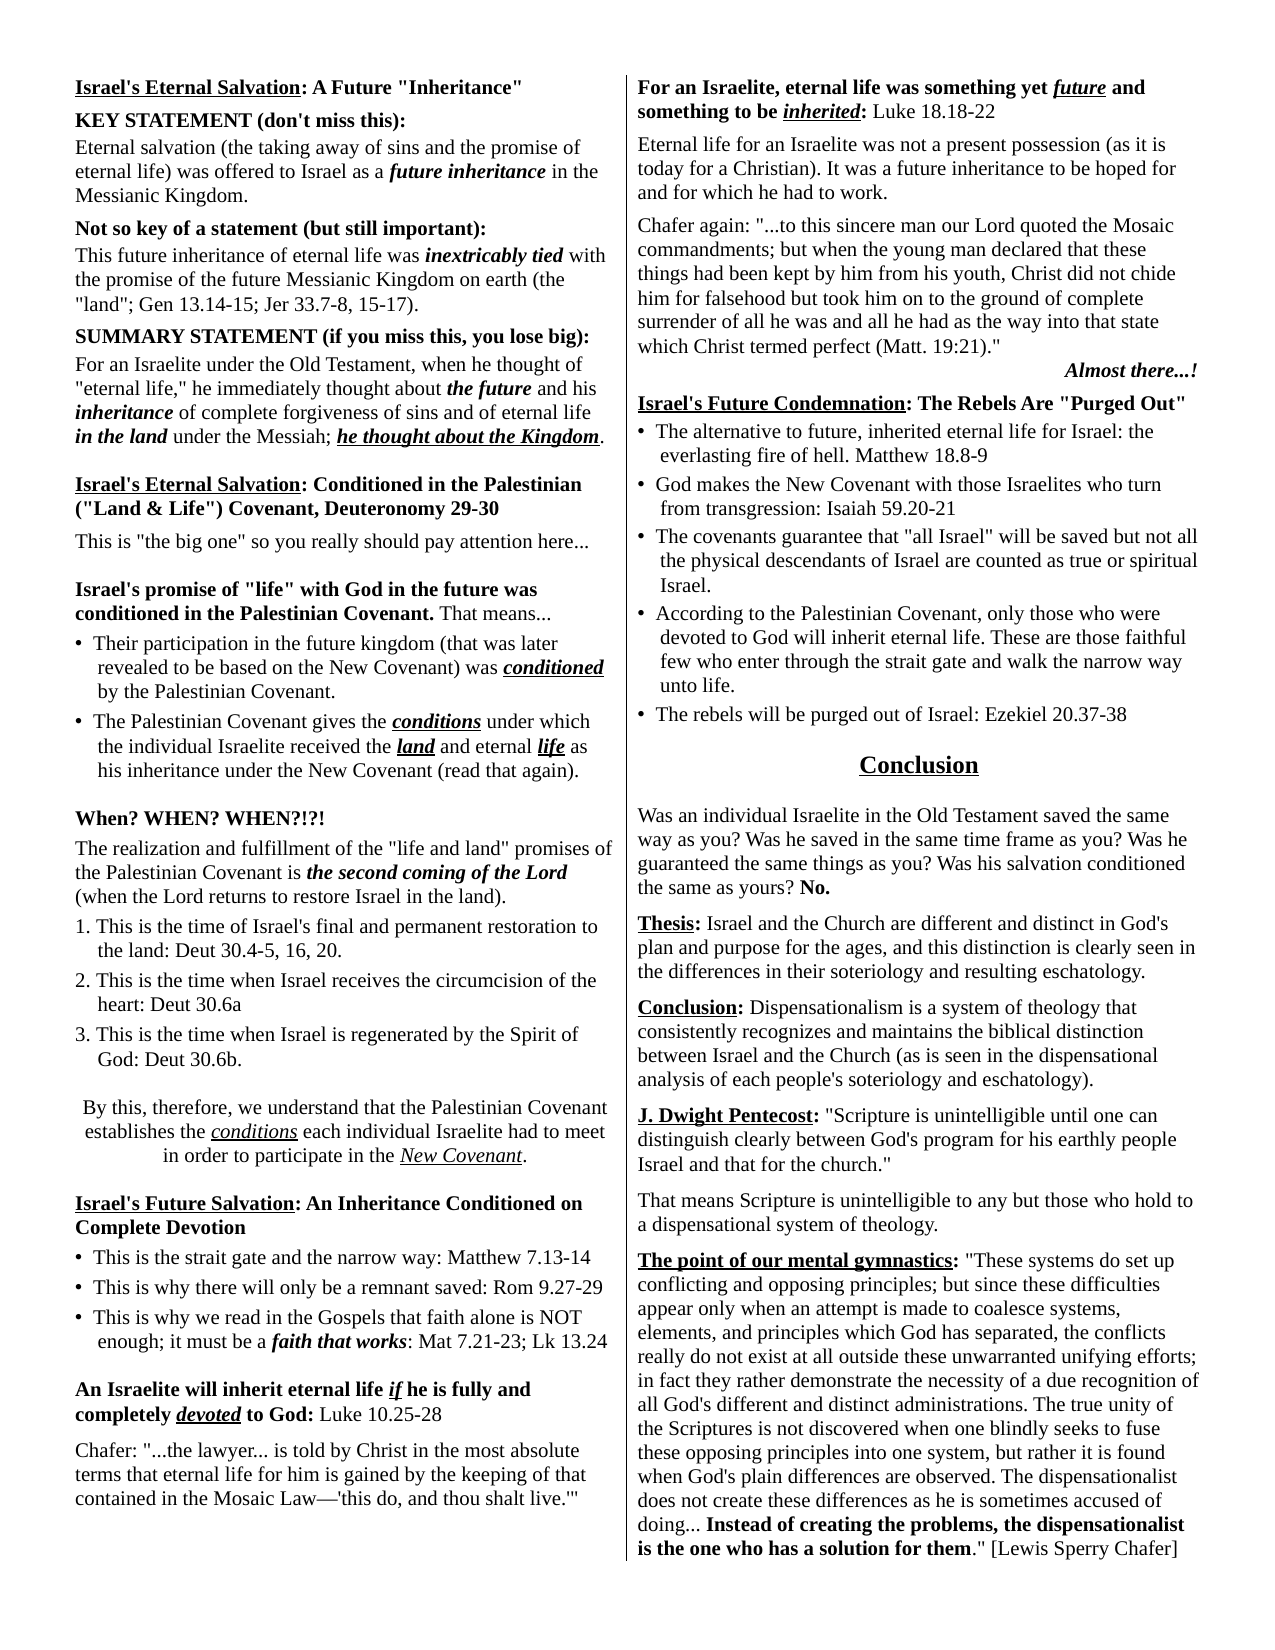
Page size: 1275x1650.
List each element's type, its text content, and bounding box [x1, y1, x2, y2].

text Israel's Eternal Salvation: A Future "Inheritance" [75, 75, 615, 99]
text This is "the big one" so you really should pay attention here... [75, 529, 615, 553]
text SUMMARY STATEMENT (if you miss this, you lose big): [75, 324, 615, 348]
list This is the time of Israel's final and permanent restoration to the land: Deut 30.4-5, 16, 20. [75, 914, 615, 962]
list This is the time when Israel is regenerated by the Spirit of God: Deut 30.6b. [75, 1022, 615, 1071]
text This future inheritance of eternal life was inextricably tied with the promise of the future Messianic Kingdom on earth (the "land"; Gen 13.14-15; Jer 33.7-8, 15-17). [75, 243, 615, 316]
text That means Scripture is unintelligible to any but those who hold to a dispensational system of theology. [637, 1187, 1200, 1236]
text Was an individual Israelite in the Old Testament saved the same way as you? Was he saved in the same time frame as you? Was he guaranteed the same things as you? Was his salvation conditioned the same as yours? No. [637, 803, 1200, 899]
text The realization and fulfillment of the "life and land" promises of the Palestinian Covenant is the second coming of the Lord (when the Lord returns to restore Israel in the land). [75, 836, 615, 908]
text Chafer: "...the lawyer... is told by Christ in the most absolute terms that eternal life for him is gained by the keeping of that contained in the Mosaic Law—'this do, and thou shalt live.'" [75, 1437, 615, 1510]
text Eternal life for an Israelite was not a present possession (as it is today for a Christian). It was a future inheritance to be hoped for and for which he had to work. [637, 132, 1200, 204]
text For an Israelite under the Old Testament, when he thought of "eternal life," he immediately thought about the future and his inheritance of complete forgiveness of sins and of eternal life in the land under the Messiah; he thought about the Kingdom. [75, 352, 615, 448]
list This is the strait gate and the narrow way: Matthew 7.13-14 [75, 1245, 615, 1269]
text Eternal salvation (the taking away of sins and the promise of eternal life) was offered to Israel as a future inheritance in the Messianic Kingdom. [75, 135, 615, 207]
text By this, therefore, we understand that the Palestinian Covenant establishes the conditions each individual Israelite had to meet in order to participate in the New Covenant. [75, 1094, 615, 1167]
text An Israelite will inherit eternal life if he is fully and completely devoted to God: Luke 10.25-28 [75, 1377, 615, 1426]
text Israel's promise of "life" with God in the future was conditioned in the Palestinian Covenant. That means... [75, 577, 615, 625]
text For an Israelite, eternal life was something yet future and something to be inherited: Luke 18.18-22 [637, 75, 1200, 123]
list The Palestinian Covenant gives the conditions under which the individual Israelite received the land and eternal life as his inheritance under the New Covenant (read that again). [75, 709, 615, 782]
text When? WHEN? WHEN?!?! [75, 806, 615, 830]
list God makes the New Covenant with those Israelites who turn from transgression: Isaiah 59.20-21 [637, 472, 1200, 520]
list The alternative to future, inherited eternal life for Israel: the everlasting fire of hell. Matthew 18.8-9 [637, 419, 1200, 467]
text Not so key of a statement (but still important): [75, 216, 615, 240]
text The point of our mental gymnastics: "These systems do set up conflicting and opposing principles; but since these difficulties appear only when an attempt is made to coalesce systems, elements, and principles which God has separated, the conflicts really do not exist at all outside these unwarranted unifying efforts; in fact they rather demonstrate the necessity of a due recognition of all God's different and distinct administrations. The true unity of the Scriptures is not discovered when one blindly seeks to fuse these opposing principles into one system, but rather it is found when God's plain differences are observed. The dispensationalist does not create these differences as he is sometimes accused of doing... Instead of creating the problems, the dispensationalist is the one who has a solution for them." [Lewis Sperry Chafer] [637, 1248, 1200, 1560]
text J. Dwight Pentecost: "Scripture is unintelligible until one can distinguish clearly between God's program for his earthly people Israel and that for the church." [637, 1103, 1200, 1176]
text Chafer again: "...to this sincere man our Lord quoted the Mosaic commandments; but when the young man declared that these things had been kept by him from his youth, Christ did not chide him for falsehood but took him on to the ground of complete surrender of all he was and all he had as the way into that state which Christ termed perfect (Matt. 19:21)." [637, 213, 1200, 358]
list This is the time when Israel receives the circumcision of the heart: Deut 30.6a [75, 968, 615, 1016]
list This is why there will only be a remnant saved: Rom 9.27-29 [75, 1275, 615, 1299]
list The covenants guarantee that "all Israel" will be saved but not all the physical descendants of Israel are counted as true or spiritual Israel. [637, 524, 1200, 597]
text Almost there...! [637, 358, 1200, 382]
list This is why we read in the Gospels that faith alone is NOT enough; it must be a faith that works: Mat 7.21-23; Lk 13.24 [75, 1305, 615, 1353]
text Israel's Future Condemnation: The Rebels Are "Purged Out" [637, 391, 1200, 415]
text KEY STATEMENT (don't miss this): [75, 108, 615, 132]
text Thesis: Israel and the Church are different and distinct in God's plan and purpose for the ages, and this distinction is clearly seen in the differences in their soteriology and resulting eschatology. [637, 911, 1200, 983]
text Israel's Eternal Salvation: Conditioned in the Palestinian ("Land & Life") Covenant, Deuteronomy 29-30 [75, 472, 615, 520]
text Conclusion: Dispensationalism is a system of theology that consistently recognizes and maintains the biblical distinction between Israel and the Church (as is seen in the dispensational analysis of each people's soteriology and eschatology). [637, 995, 1200, 1091]
list Their participation in the future kingdom (that was later revealed to be based on the New Covenant) was conditioned by the Palestinian Covenant. [75, 631, 615, 703]
text Conclusion [637, 750, 1200, 779]
text Israel's Future Salvation: An Inheritance Conditioned on Complete Devotion [75, 1191, 615, 1239]
list According to the Palestinian Covenant, only those who were devoted to God will inherit eternal life. These are those faithful few who enter through the strait gate and walk the narrow way unto life. [637, 601, 1200, 697]
list The rebels will be purged out of Israel: Ezekiel 20.37-38 [637, 702, 1200, 726]
